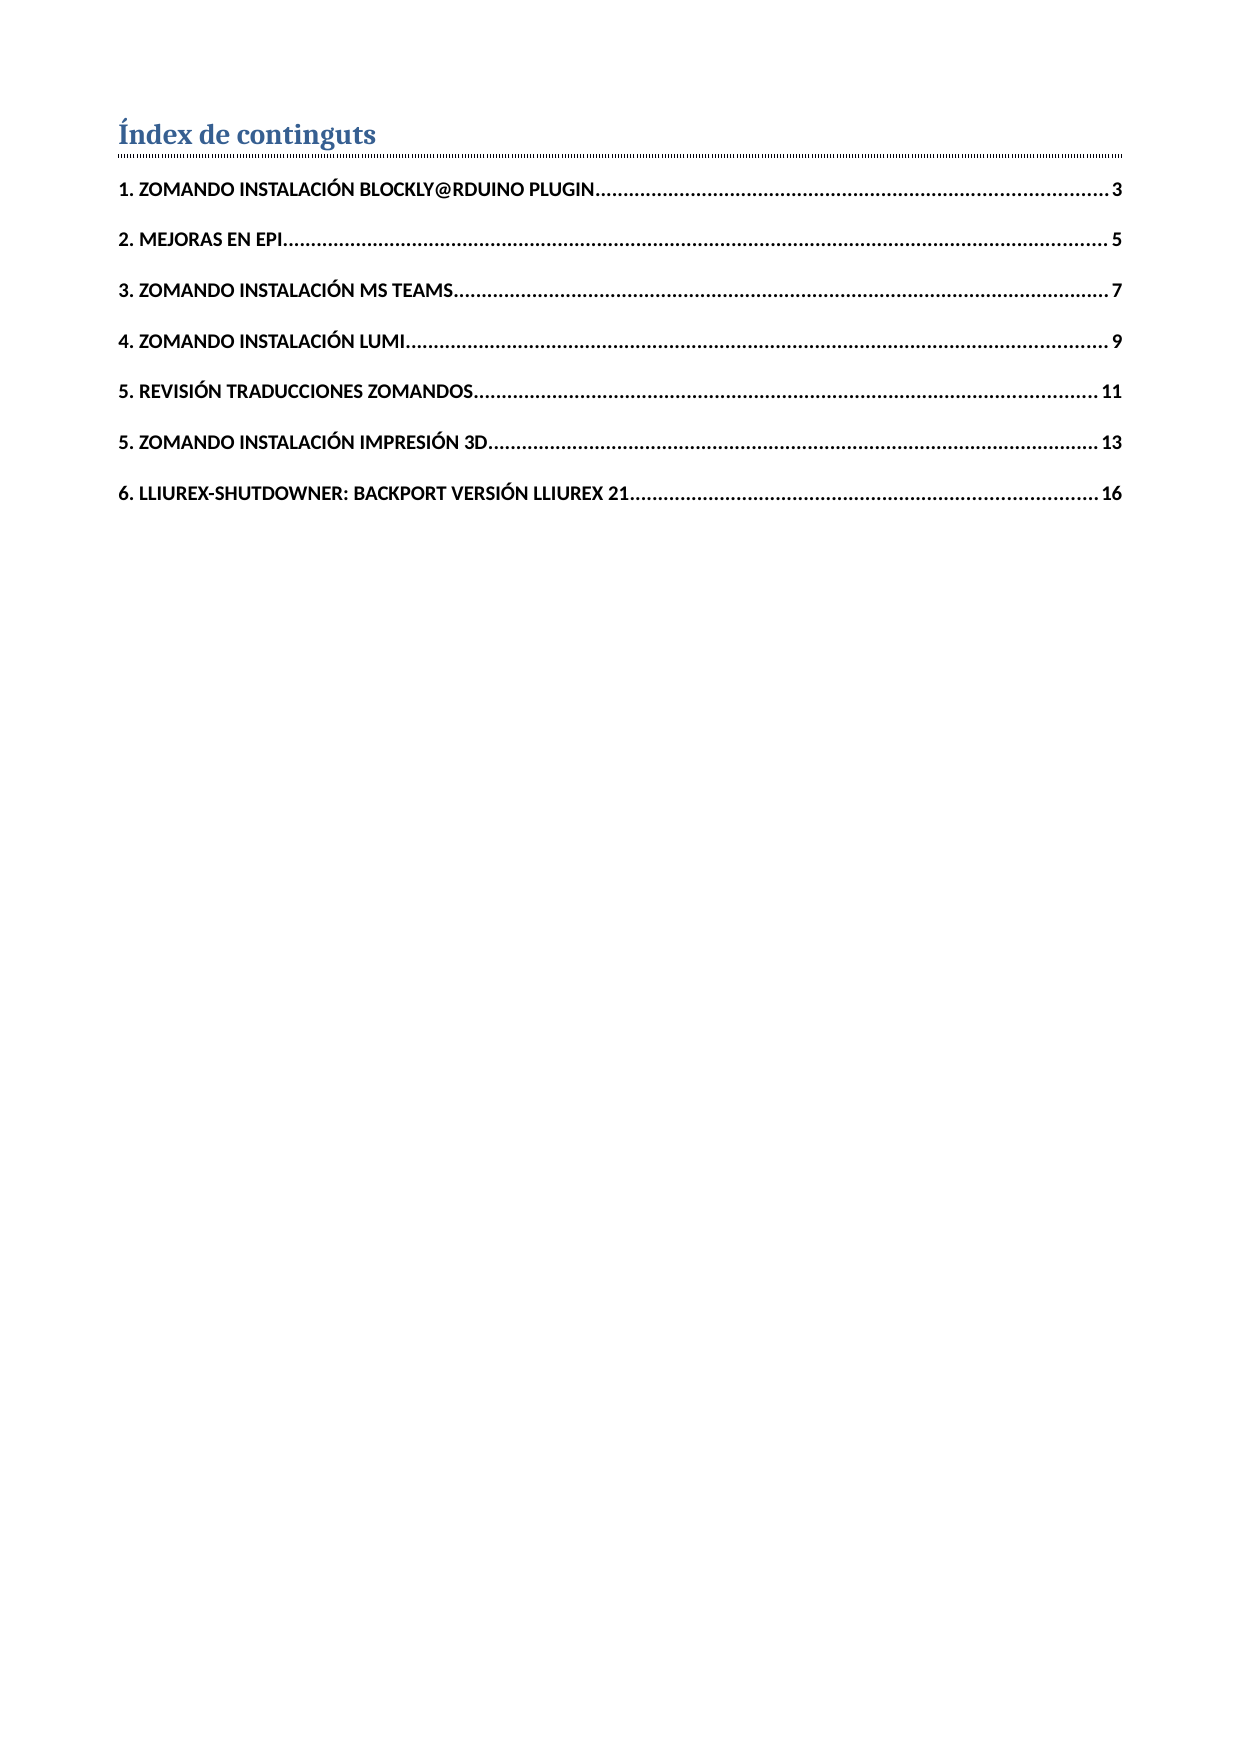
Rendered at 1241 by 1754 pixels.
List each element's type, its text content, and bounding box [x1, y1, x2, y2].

text 2. Mejoras en EPI 5 [118, 227, 1122, 252]
text 5. Revisión traducciones Zomandos 11 [118, 378, 1122, 404]
subtitle Índex de continguts [118, 118, 1122, 158]
text 3. Zomando instalación MS Teams 7 [118, 277, 1122, 303]
text 6. LliureX-Shutdowner: backport versión LliureX 21 16 [118, 480, 1122, 505]
text 5. Zomando instalación impresión 3D 13 [118, 429, 1122, 454]
text 4. Zomando instalación Lumi 9 [118, 328, 1122, 353]
text 1. Zomando instalación Blockly@rduino plugin 3 [118, 176, 1122, 201]
